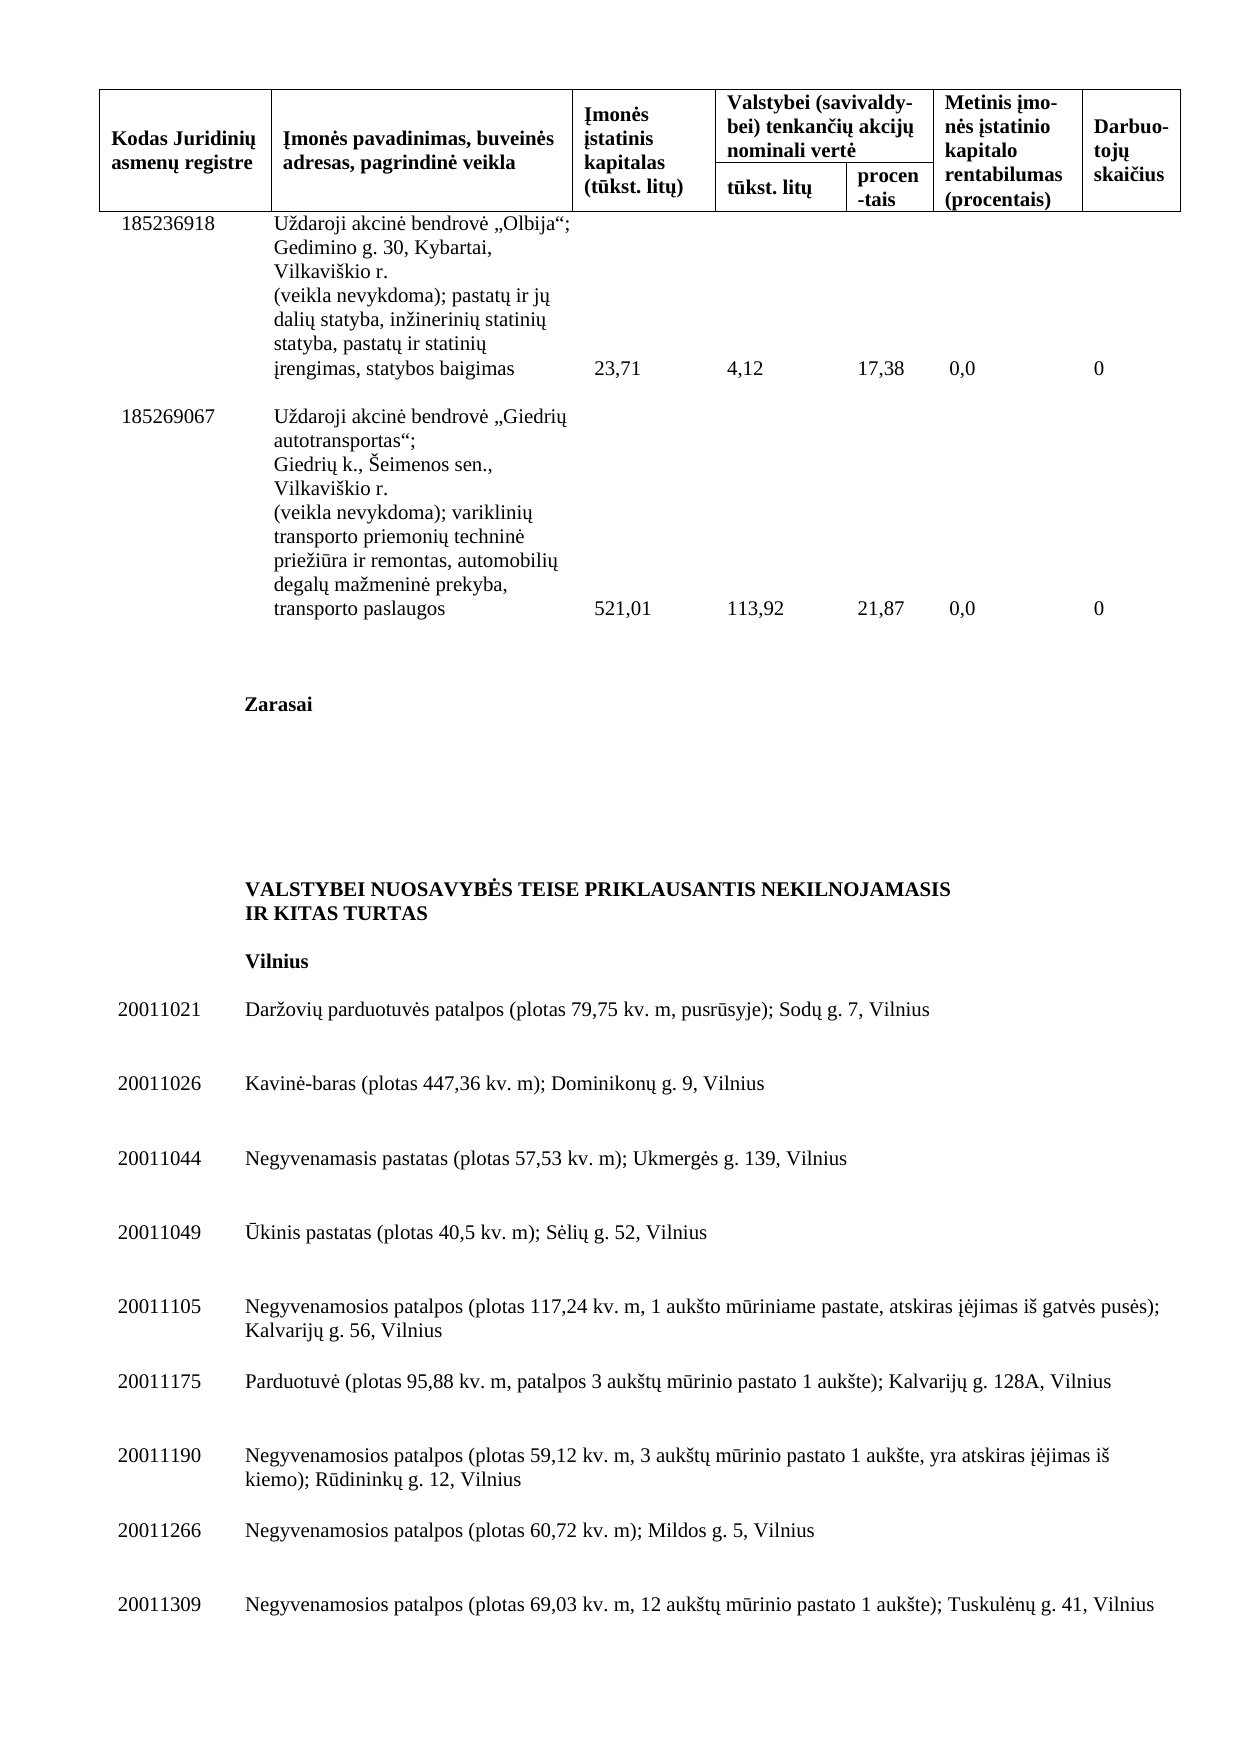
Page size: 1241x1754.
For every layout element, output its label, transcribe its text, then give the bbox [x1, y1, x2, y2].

table_cell Negyvenamosios patalpos (plotas 69,03 kv. m, 12 aukštų mūrinio pastato 1 aukšte); Tuskulėnų g. 41, Vilnius [234, 1592, 1174, 1642]
table_cell Zarasai [233, 692, 1198, 716]
table_cell [1193, 997, 1198, 1047]
table_cell [1179, 1071, 1184, 1122]
table_cell [1175, 1518, 1179, 1568]
table_cell Daržovių parduotuvės patalpos (plotas 79,75 kv. m, pusrūsyje); Sodų g. 7, Vilnius [234, 997, 1174, 1047]
table_cell [1184, 997, 1189, 1047]
table_cell [1189, 1146, 1193, 1196]
table_cell [101, 1122, 1198, 1146]
table_cell [1179, 1518, 1184, 1568]
table_header Valstybei (savivaldy­bei) tenkančių akcijų nominali vertė [716, 90, 933, 162]
table_cell 0 [1083, 404, 1185, 620]
table_header [101, 877, 234, 949]
table_cell [1193, 1518, 1198, 1568]
table_header [1181, 89, 1185, 162]
table_cell 20011105 [101, 1294, 234, 1345]
table_cell 185236918 [105, 212, 262, 379]
table_cell Negyvenamosios patalpos (plotas 59,12 kv. m, 3 aukštų mūrinio pastato 1 aukšte, yra atskiras įėjimas iš kiemo); Rūdininkų g. 12, Vilnius [234, 1443, 1174, 1493]
table_cell [101, 1196, 1198, 1220]
table_cell Negyvenamasis pastatas (plotas 57,53 kv. m); Ukmergės g. 139, Vilnius [234, 1146, 1174, 1196]
table_cell [1184, 1369, 1189, 1419]
table_cell 20011309 [101, 1592, 234, 1642]
table_cell 17,38 [846, 212, 938, 379]
table_cell [101, 949, 234, 973]
table_cell [1184, 1146, 1189, 1196]
table_cell 0,0 [938, 212, 1082, 379]
table_cell 20011026 [101, 1071, 234, 1122]
table_cell [1181, 162, 1185, 211]
table_cell 23,71 [583, 212, 716, 379]
table_cell [101, 1419, 1198, 1443]
table_cell Negyvenamosios patalpos (plotas 117,24 kv. m, 1 aukšto mūriniame pastate, atskiras įėjimas iš gatvės pusės); Kalvarijų g. 56, Vilnius [234, 1294, 1174, 1345]
table_cell [1189, 1071, 1193, 1122]
table_cell [1184, 1518, 1189, 1568]
table_cell [101, 765, 1198, 804]
table_cell [1193, 1146, 1198, 1196]
table_cell [1193, 1220, 1198, 1270]
table_cell [1184, 1443, 1189, 1493]
table_cell [101, 716, 1198, 740]
table_cell tūkst. litų [716, 163, 846, 211]
table_cell [1175, 1369, 1179, 1419]
table_cell [1189, 1518, 1193, 1568]
table_cell [1175, 997, 1179, 1047]
table_cell 113,92 [716, 404, 846, 620]
table_cell 20011021 [101, 997, 234, 1047]
table_cell [1179, 1294, 1184, 1345]
table_cell [101, 1568, 1198, 1592]
table_cell [101, 1047, 1198, 1071]
table_cell 20011266 [101, 1518, 234, 1568]
table_cell 4,12 [716, 212, 846, 379]
table_cell [101, 973, 1198, 997]
table_cell [101, 740, 1198, 764]
table_cell [1193, 1294, 1198, 1345]
table_header [101, 668, 1198, 692]
table_cell [101, 692, 233, 716]
table_cell [1184, 1294, 1189, 1345]
table_header Metinis įmo­nės įstatinio kapitalo rentabilumas (procentais) [934, 90, 1082, 211]
table_cell [101, 1270, 1198, 1294]
table_cell Uždaroji akcinė bendrovė „Olbija“; Gedimino g. 30, Kybartai, Vilkaviškio r. (veikla nevykdoma); pastatų ir jų dalių statyba, inžinerinių statinių statyba, pastatų ir statinių įrengimas, statybos baigimas [262, 212, 583, 379]
table_header VALSTYBEI NUOSAVYBĖS TEISE PRIKLAUSANTIS NEKILNOJAMASIS IR KITAS TURTAS [234, 877, 1198, 949]
table_header Darbuo-tojų skaičius [1083, 90, 1180, 211]
table_cell Parduotuvė (plotas 95,88 kv. m, patalpos 3 aukštų mūrinio pastato 1 aukšte); Kalvarijų g. 128A, Vilnius [234, 1369, 1174, 1419]
table_cell [105, 380, 1185, 403]
table_cell 21,87 [846, 404, 938, 620]
table_cell Negyvenamosios patalpos (plotas 60,72 kv. m); Mildos g. 5, Vilnius [234, 1518, 1174, 1568]
table_cell 20011049 [101, 1220, 234, 1270]
table_cell [1179, 1592, 1184, 1642]
table_cell 0,0 [938, 404, 1082, 620]
table_cell [1175, 1592, 1179, 1642]
table_cell [100, 404, 104, 620]
table_cell [101, 1494, 1198, 1517]
table_cell 20011175 [101, 1369, 234, 1419]
table_cell Vilnius [234, 949, 1198, 973]
table_cell 20011190 [101, 1443, 234, 1493]
table_cell [1184, 1592, 1189, 1642]
table_cell 0 [1083, 211, 1185, 379]
table_cell [1189, 997, 1193, 1047]
table_cell [1193, 1443, 1198, 1493]
table_cell [1184, 1220, 1189, 1270]
table_cell [100, 212, 104, 379]
table_cell [1189, 1369, 1193, 1419]
table_cell [1175, 1071, 1179, 1122]
table_cell [1193, 1071, 1198, 1122]
table_header Kodas Juridinių asmenų registre [100, 90, 271, 211]
table_cell [1179, 1369, 1184, 1419]
table_cell [1179, 997, 1184, 1047]
table_cell Ūkinis pastatas (plotas 40,5 kv. m); Sėlių g. 52, Vilnius [234, 1220, 1174, 1270]
table_cell [1189, 1220, 1193, 1270]
table_cell [1184, 1071, 1189, 1122]
table_header Įmonės įstatinis kapitalas (tūkst. litų) [573, 90, 715, 211]
table_cell [1189, 1443, 1193, 1493]
table_header Įmonės pavadinimas, buveinės adresas, pagrindinė veikla [272, 90, 572, 211]
table_cell [1175, 1443, 1179, 1493]
table_cell [1179, 1220, 1184, 1270]
table_cell [1175, 1146, 1179, 1196]
table_cell [1189, 1592, 1193, 1642]
table_cell Uždaroji akcinė bendrovė „Giedrių autotransportas“; Giedrių k., Šeimenos sen., Vilkaviškio r. (veikla nevykdoma); variklinių transporto priemonių techninė priežiūra ir remontas, automobilių degalų mažmeninė prekyba, transporto paslaugos [262, 404, 583, 620]
table_cell [1193, 1592, 1198, 1642]
table_cell 185269067 [105, 404, 262, 620]
table_cell [1179, 1443, 1184, 1493]
table_cell [101, 1345, 1198, 1369]
table_cell [1189, 1294, 1193, 1345]
table_cell [1175, 1220, 1179, 1270]
table_cell [1179, 1146, 1184, 1196]
table_cell [1193, 1369, 1198, 1419]
table_cell 20011044 [101, 1146, 234, 1196]
table_cell [1175, 1294, 1179, 1345]
table_cell procen-tais [847, 163, 933, 211]
table_cell [105, 620, 1185, 644]
table_cell 521,01 [583, 404, 716, 620]
table_cell [100, 620, 104, 644]
table_cell [100, 380, 104, 403]
table_cell Kavinė-baras (plotas 447,36 kv. m); Dominikonų g. 9, Vilnius [234, 1071, 1174, 1122]
